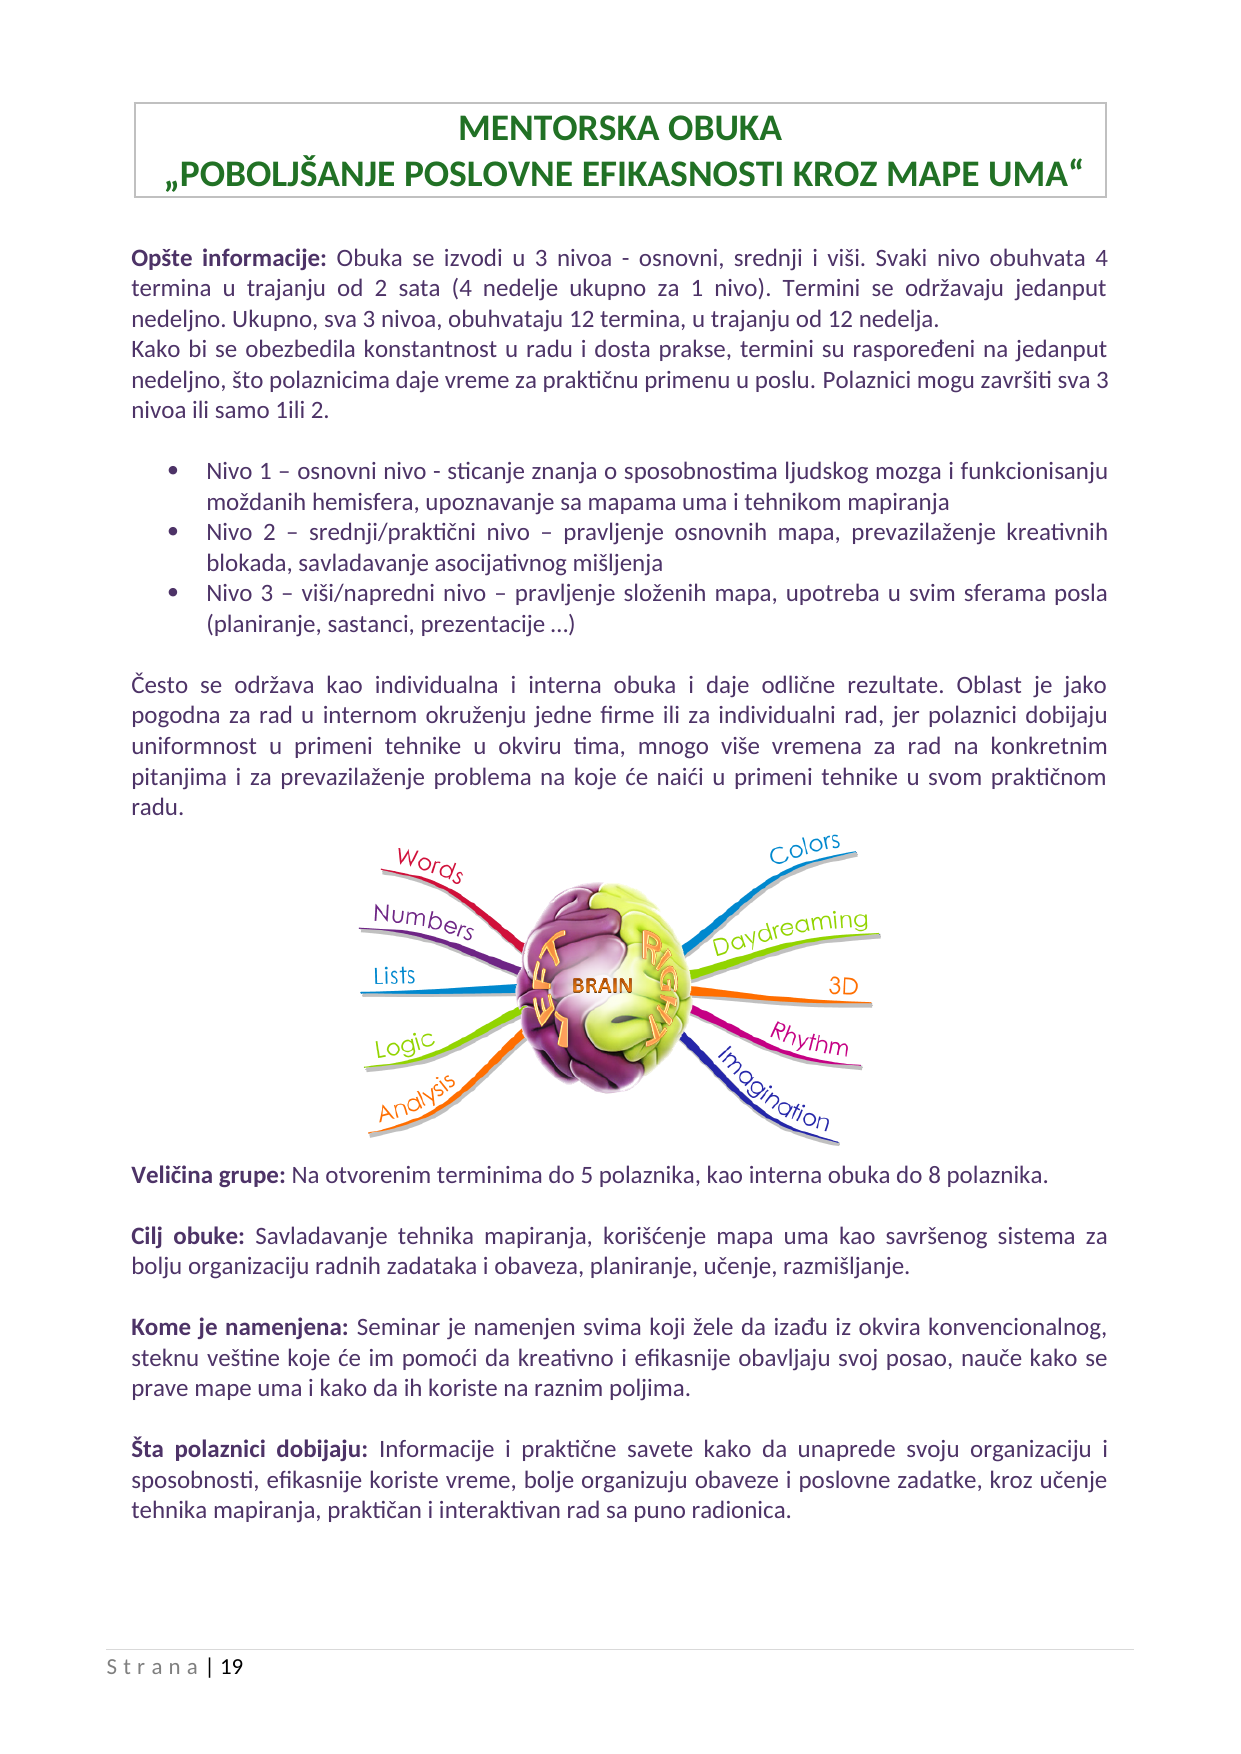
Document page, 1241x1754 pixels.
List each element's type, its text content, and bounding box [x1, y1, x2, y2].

table_header Opšte informacije: Obuka se izvodi u 3 nivoa - osnovni, srednji i viši. Svaki nivo obuhvata 4 termina u trajanju od 2 sata (4 nedelje ukupno za 1 nivo). Termini se održavaju jedanput nedeljno. Ukupno, sva 3 nivoa, obuhvataju 12 termina, u trajanju od 12 nedelja. Kako bi se obezbedila konstantnost u radu i dosta prakse, termini su raspoređeni na jedanput nedeljno, što polaznicima daje vreme za praktičnu primenu u poslu. Polaznici mogu završiti sva 3 nivoa ili samo 1ili 2. Nivo 1 – osnovni nivo - sticanje znanja o sposobnostima ljudskog mozga i funkcionisanju moždanih hemisfera, upoznavanje sa mapama uma i tehnikom mapiranja Nivo 2 – srednji/praktični nivo – pravljenje osnovnih mapa, prevazilaženje kreativnih blokada, savladavanje asocijativnog mišljenja Nivo 3 – viši/napredni nivo – pravljenje složenih mapa, upotreba u svim sferama posla (planiranje, sastanci, prezentacije …) Često se održava kao individualna i interna obuka i daje odlične rezultate. Oblast je jako pogodna za rad u internom okruženju jedne firme ili za individualni rad, jer polaznici dobijaju uniformnost u primeni tehnike u okviru tima, mnogo više vremena za rad na konkretnim pitanjima i za prevazilaženje problema na koje će naići u primeni tehnike u svom praktičnom radu. Veličina grupe: Na otvorenim terminima do 5 polaznika, kao interna obuka do 8 polaznika. Cilj obuke: Savladavanje tehnika mapiranja, korišćenje mapa uma kao savršenog sistema za bolju organizaciju radnih zadataka i obaveza, planiranje, učenje, razmišljanje. Kome je namenjena: Seminar je namenjen svima koji žele da izađu iz okvira konvencionalnog, steknu veštine koje će im pomoći da kreativno i efikasnije obavljaju svoj posao, nauče kako se prave mape uma i kako da ih koriste na raznim poljima. Šta polaznici dobijaju: Informacije i praktične savete kako da unaprede svoju organizaciju i sposobnosti, efikasnije koriste vreme, bolje organizuju obaveze i poslovne zadatke, kroz učenje tehnika mapiranja, praktičan i interaktivan rad sa puno radionica. [120, 242, 1120, 1525]
table_header MENTORSKA OBUKA „POBOLJŠANJE POSLOVNE EFIKASNOSTI KROZ MAPE UMA“ [136, 104, 1105, 196]
